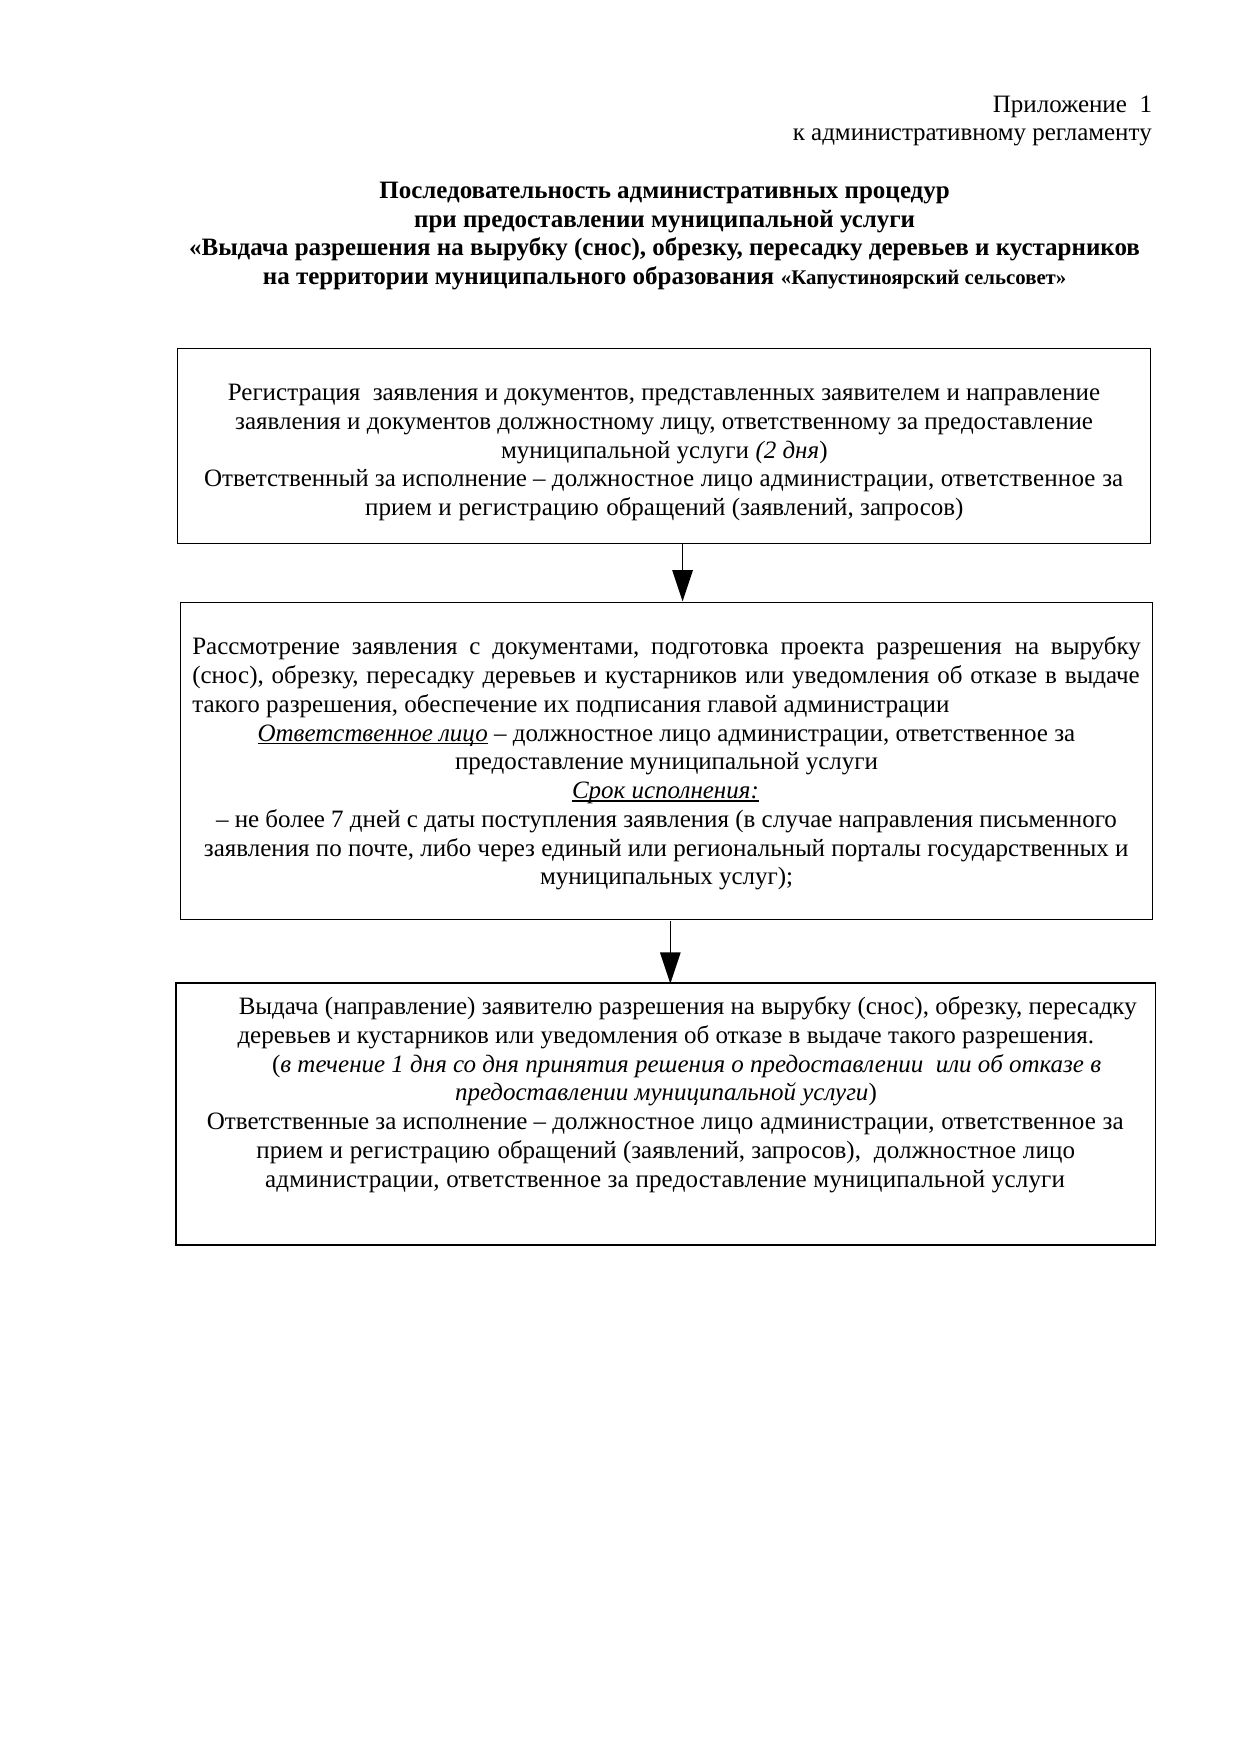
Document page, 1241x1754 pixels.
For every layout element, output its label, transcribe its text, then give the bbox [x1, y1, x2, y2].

table_header Регистрация заявления и документов, представленных заявителем и направление заявления и документов должностному лицу, ответственному за предоставление муниципальной услуги (2 дня) Ответственный за исполнение – должностное лицо администрации, ответственное за прием и регистрацию обращений (заявлений, запросов) [178, 349, 1150, 543]
text Последовательность административных процедур [177, 175, 1152, 204]
text Ответственные за исполнение – должностное лицо администрации, ответственное за прием и регистрацию обращений (заявлений, запросов), должностное лицо администрации, ответственное за предоставление муниципальной услуги [192, 1106, 1140, 1192]
table_header Рассмотрение заявления с документами, подготовка проекта разрешения на вырубку (снос), обрезку, пересадку деревьев и кустарников или уведомления об отказе в выдаче такого разрешения, обеспечение их подписания главой администрации Ответственное лицо – должностное лицо администрации, ответственное за предоставление муниципальной услуги Срок исполнения: – не более 7 дней с даты поступления заявления (в случае направления письменного заявления по почте, либо через единый или региональный порталы государственных и муниципальных услуг); [181, 603, 1152, 919]
text при предоставлении муниципальной услуги [177, 204, 1152, 232]
text (в течение 1 дня со дня принятия решения о предоставлении или об отказе в предоставлении муниципальной услуги) [192, 1049, 1140, 1106]
text Приложение 1 [177, 89, 1152, 117]
text к административному регламенту [177, 117, 1152, 146]
text Выдача (направление) заявителю разрешения на вырубку (снос), обрезку, пересадку деревьев и кустарников или уведомления об отказе в выдаче такого разрешения. [192, 991, 1140, 1049]
text «Выдача разрешения на вырубку (снос), обрезку, пересадку деревьев и кустарников на территории муниципального образования «Капустиноярский сельсовет» [177, 232, 1152, 290]
